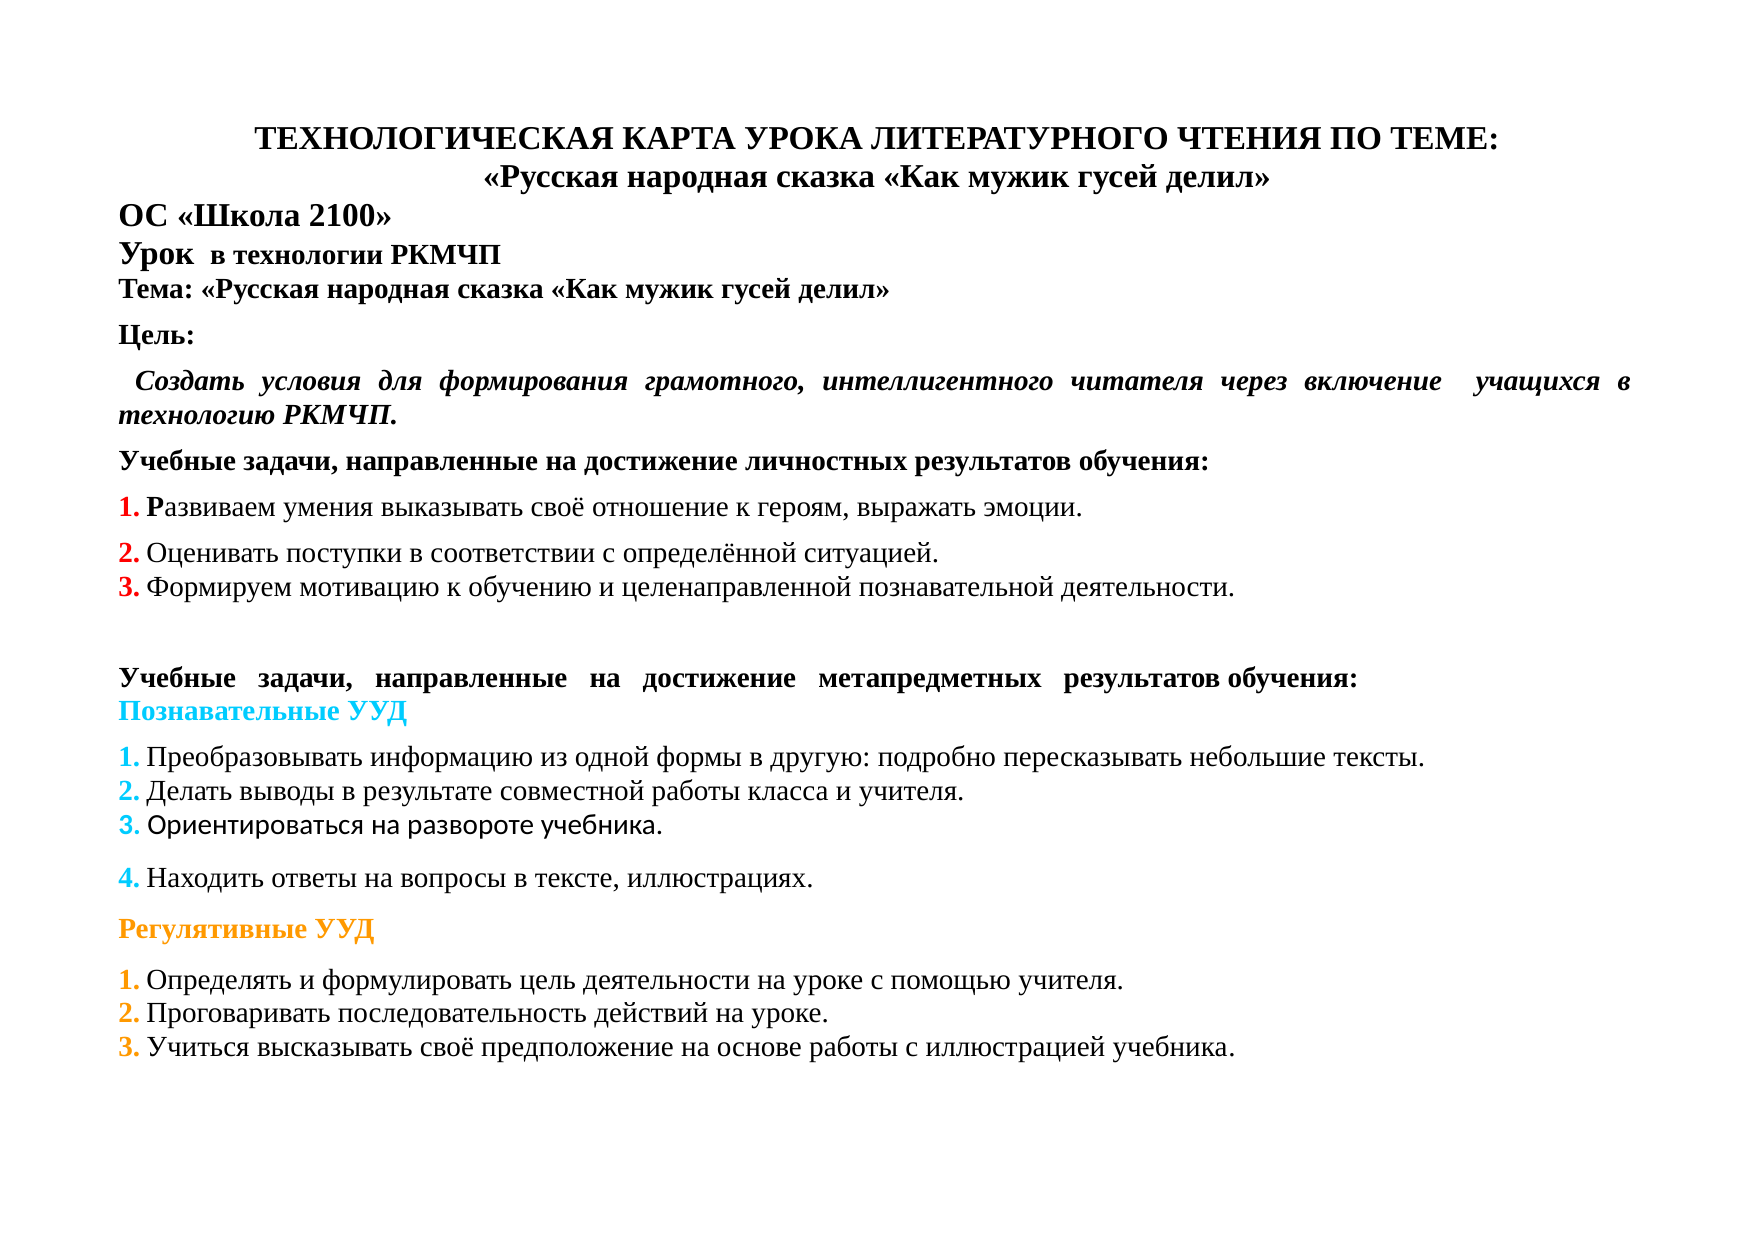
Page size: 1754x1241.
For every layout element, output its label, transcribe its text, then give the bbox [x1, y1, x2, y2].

text Учебные задачи, направленные на достижение метапредметных результатов обучения: [118, 660, 1636, 693]
text Познавательные УУД [118, 693, 1636, 727]
text ТЕХНОЛОГИЧЕСКАЯ КАРТА УРОКА ЛИТЕРАТУРНОГО ЧТЕНИЯ ПО ТЕМЕ: [118, 118, 1636, 156]
text ОС «Школа 2100» [118, 195, 1636, 233]
text «Русская народная сказка «Как мужик гусей делил» [118, 156, 1636, 195]
text Урок в технологии РКМЧП [118, 233, 1636, 271]
text Цель: [118, 317, 1636, 351]
text 3. Учиться высказывать своё предположение на основе работы с иллюстрацией учебника. [118, 1029, 1636, 1063]
text Тема: «Русская народная сказка «Как мужик гусей делил» [118, 271, 1636, 305]
text Создать условия для формирования грамотного, интеллигентного читателя через включение учащихся в технологию РКМЧП. [118, 363, 1636, 431]
text 3. Формируем мотивацию к обучению и целенаправленной познавательной деятельности. [118, 569, 1636, 602]
text 1. Преобразовывать информацию из одной формы в другую: подробно пересказывать небольшие тексты. [118, 739, 1636, 773]
text 4. Находить ответы на вопросы в тексте, иллюстрациях. [118, 860, 1636, 893]
text Регулятивные УУД [118, 911, 1636, 944]
text 3. Ориентироваться на развороте учебника. [118, 806, 1636, 842]
text 1. Развиваем умения выказывать своё отношение к героям, выражать эмоции. [118, 489, 1636, 523]
text 1. Определять и формулировать цель деятельности на уроке с помощью учителя. [118, 962, 1636, 996]
text 2. Проговаривать последовательность действий на уроке. [118, 996, 1636, 1029]
text 2. Делать выводы в результате совместной работы класса и учителя. [118, 773, 1636, 806]
text Учебные задачи, направленные на достижение личностных результатов обучения: [118, 443, 1636, 477]
text 2. Оценивать поступки в соответствии с определённой ситуацией. [118, 535, 1636, 569]
